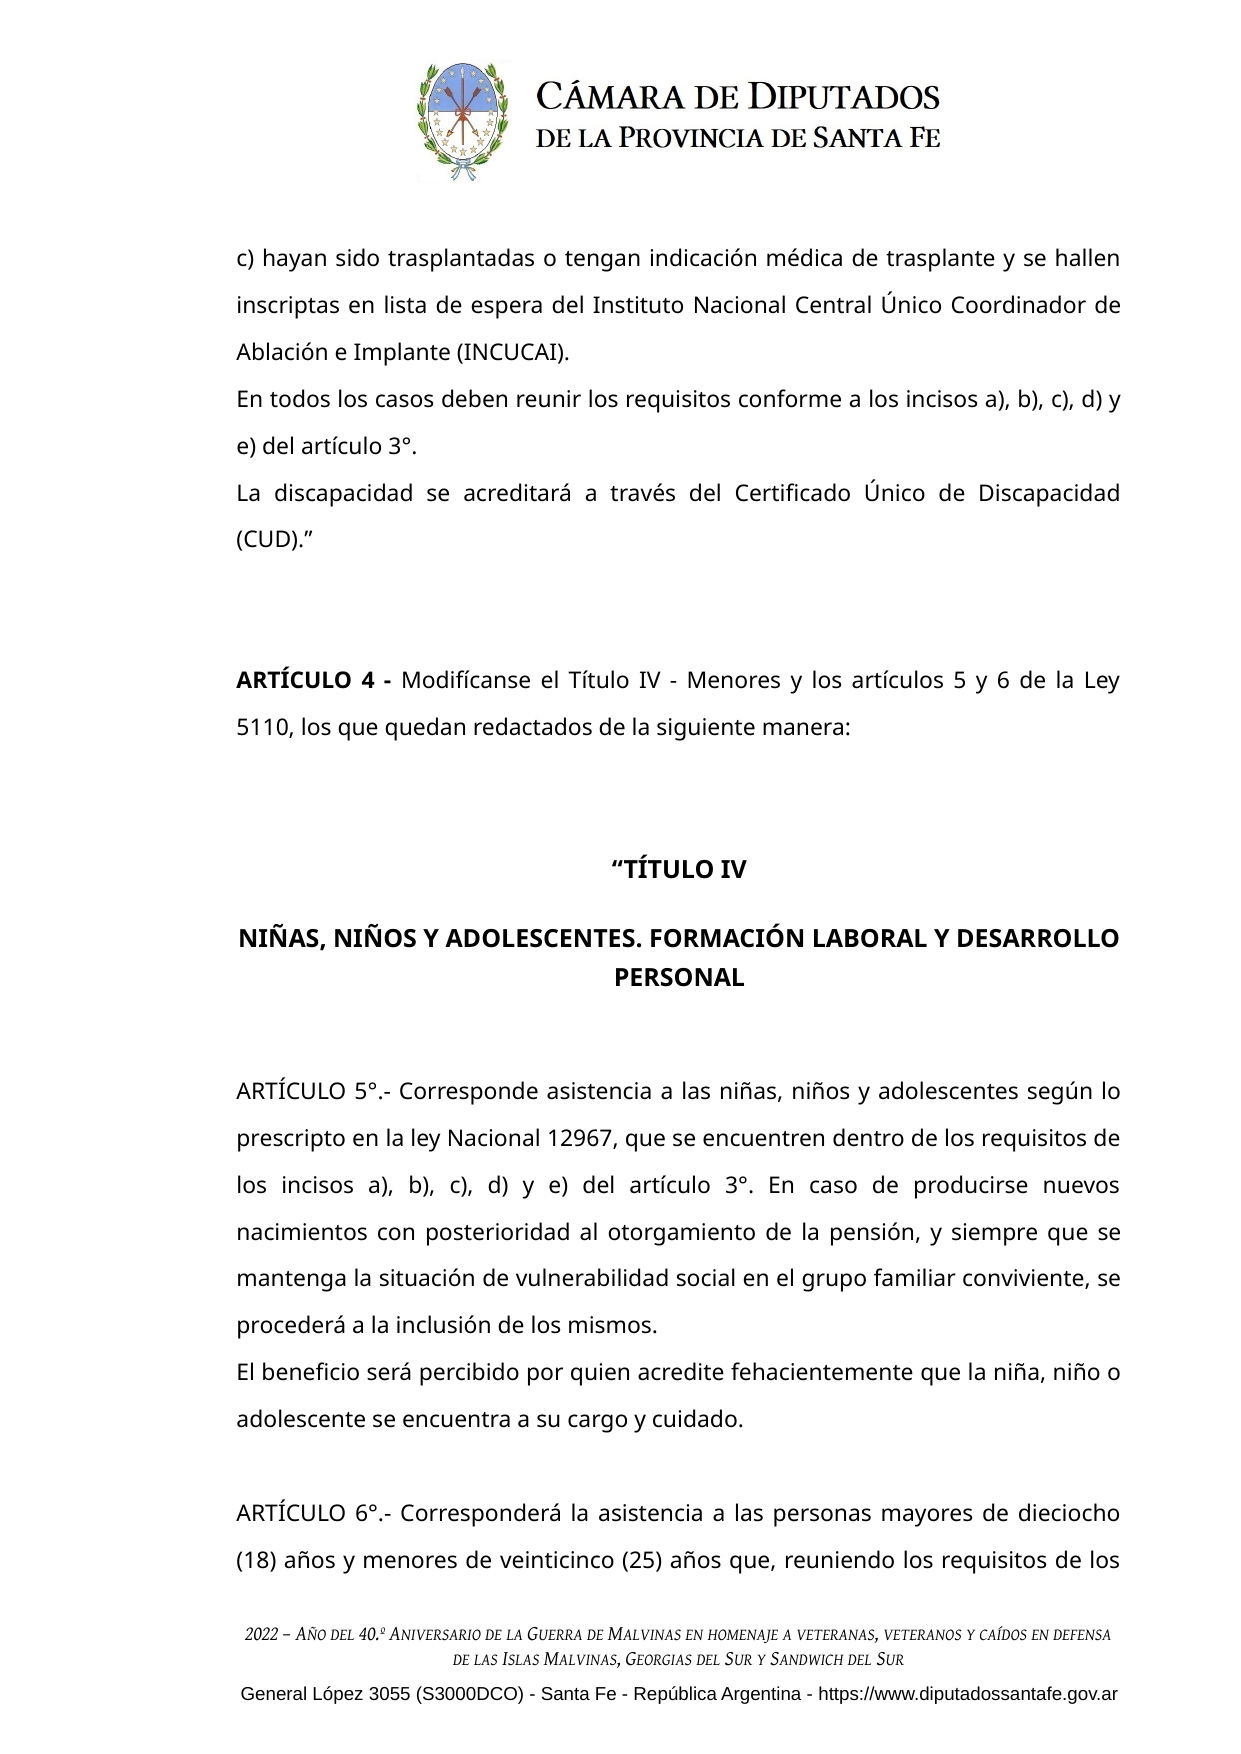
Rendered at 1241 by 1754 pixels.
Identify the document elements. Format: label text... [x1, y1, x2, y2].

picture [413, 59, 945, 183]
text “TÍTULO Iv [236, 852, 1122, 886]
text ARTÍCULO 5°.- Corresponde asistencia a las niñas, niños y adolescentes según lo prescripto en la ley Nacional 12967, que se encuentren dentro de los requisitos de los incisos a), b), c), d) y e) del artículo 3°. En caso de producirse nuevos nacimientos con posterioridad al otorgamiento de la pensión, y siempre que se mantenga la situación de vulnerabilidad social en el grupo familiar conviviente, se procederá a la inclusión de los mismos. [236, 1075, 1122, 1341]
text La discapacidad se acreditará a través del Certificado Único de Discapacidad (CUD).” [236, 477, 1122, 555]
text El beneficio será percibido por quien acredite fehacientemente que la niña, niño o adolescente se encuentra a su cargo y cuidado. [236, 1356, 1122, 1434]
text ARTÍCULO 4 - Modifícanse el Título IV - Menores y los artículos 5 y 6 de la Ley 5110, los que quedan redactados de la siguiente manera: [236, 664, 1122, 742]
text ARTÍCULO 6°.- Corresponderá la asistencia a las personas mayores de dieciocho (18) años y menores de veinticinco (25) años que, reuniendo los requisitos de los [236, 1497, 1122, 1575]
text En todos los casos deben reunir los requisitos conforme a los incisos a), b), c), d) y e) del artículo 3°. [236, 383, 1122, 461]
text NIÑAS, NIÑOS Y ADOLESCENTES. FORMACIÓN LABORAL Y DESARROLLO PERSONAL [236, 920, 1122, 993]
text c) hayan sido trasplantadas o tengan indicación médica de trasplante y se hallen inscriptas en lista de espera del Instituto Nacional Central Único Coordinador de Ablación e Implante (INCUCAI). [236, 242, 1122, 367]
